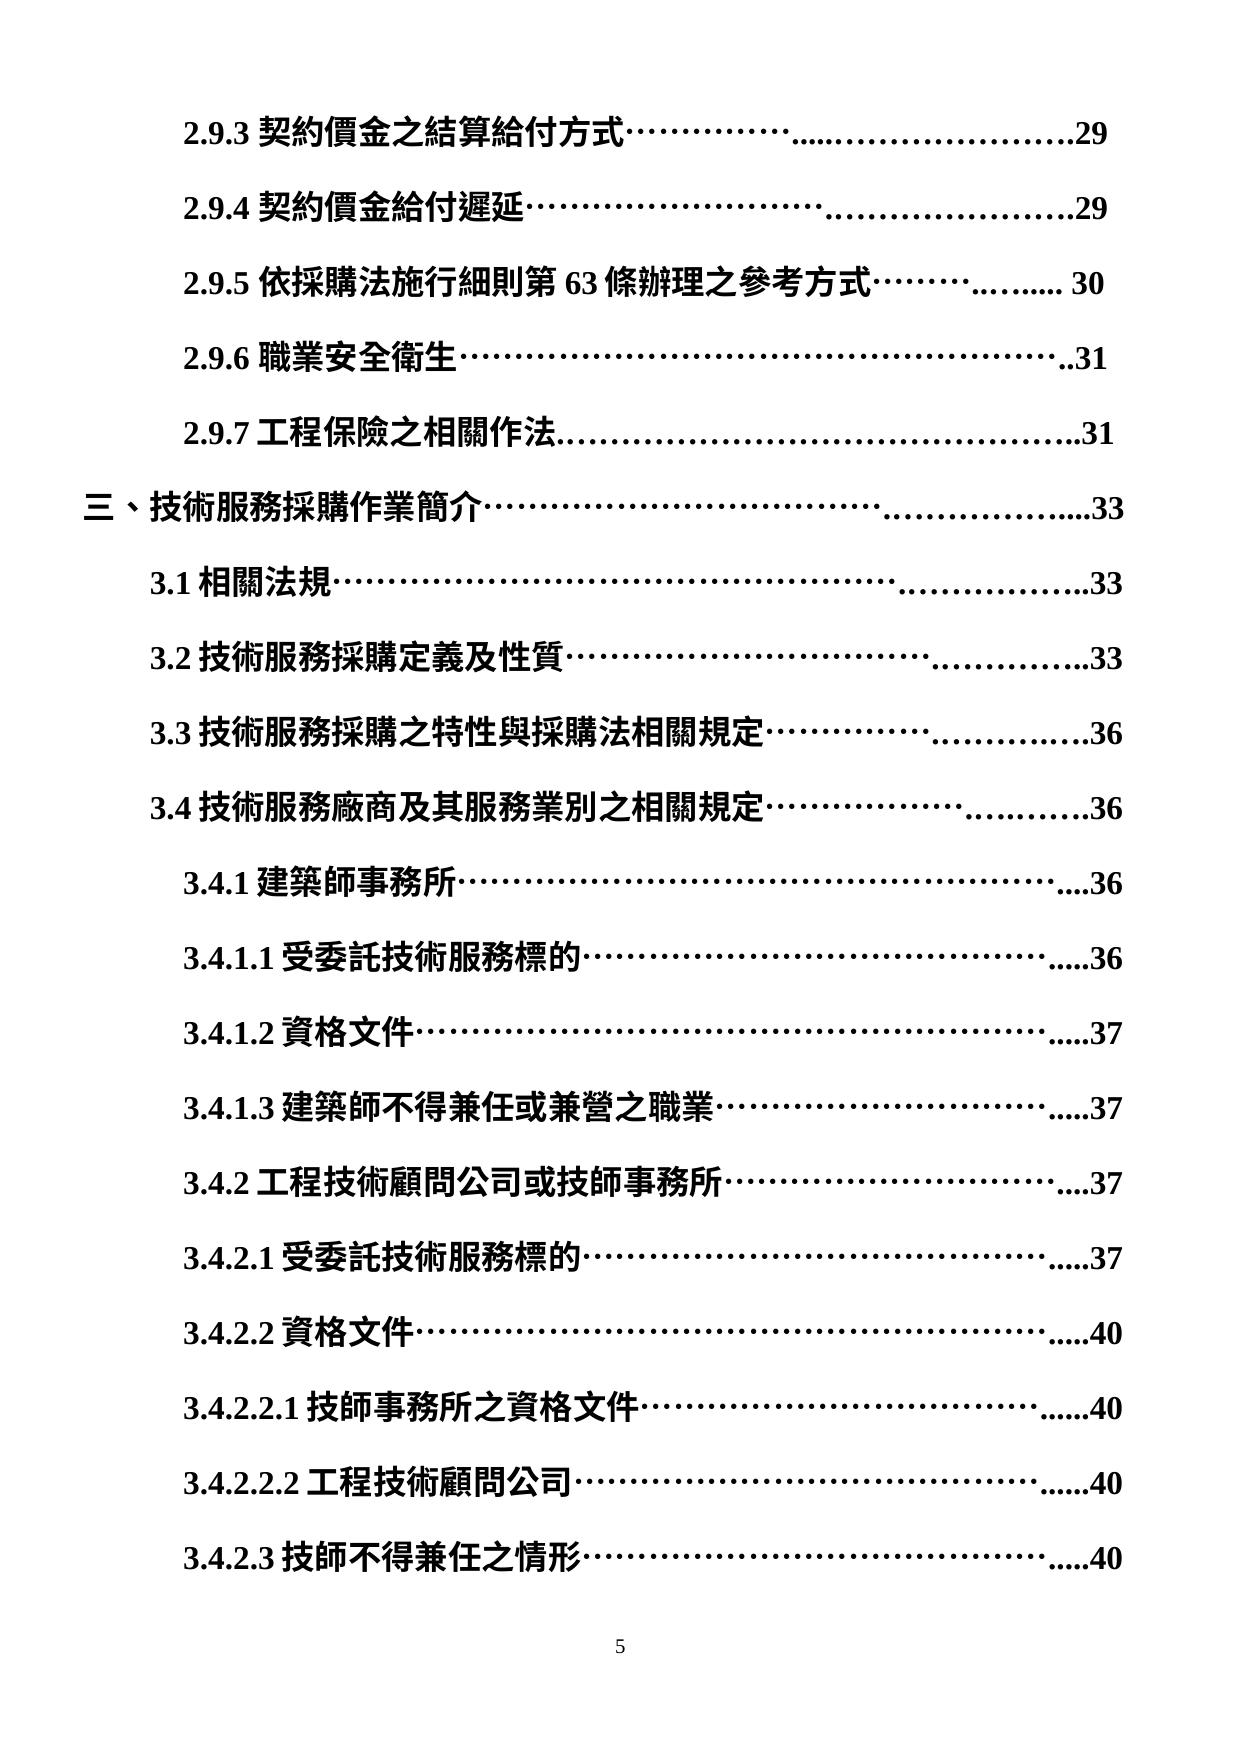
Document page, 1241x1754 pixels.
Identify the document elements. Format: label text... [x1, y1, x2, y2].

text 3.4.2.1受委託技術服務標的…………………………………….....37 [83, 1217, 1157, 1292]
text 3.4.2工程技術顧問公司或技師事務所…………………………....37 [83, 1142, 1157, 1217]
text 3.1相關法規…………………………………………….……………..33 [83, 542, 1157, 617]
text 2.9.6 職業安全衛生………………………………………………..31 [83, 317, 1157, 392]
text 3.4.2.3技師不得兼任之情形…………………………………….....40 [83, 1517, 1157, 1592]
text 2.9.3 契約價金之結算給付方式…………….....………………….29 [83, 92, 1157, 167]
text 3.3技術服務採購之特性與採購法相關規定…………….……….….36 [83, 692, 1157, 767]
text 3.4.1建築師事務所………………………………………………....36 [83, 842, 1157, 917]
text 3.2技術服務採購定義及性質…………………………….…………..33 [83, 617, 1157, 692]
text 2.9.4 契約價金給付遲延……………………….………………….29 [83, 167, 1157, 242]
text 3.4.2.2資格文件………………………………………………….....40 [83, 1292, 1157, 1367]
text 3.4.1.2資格文件………………………………………………….....37 [83, 992, 1157, 1067]
text 2.9.7工程保險之相關作法.………………………………………..31 [83, 392, 1157, 467]
text 2.9.5 依採購法施行細則第63條辦理之參考方式………..…..... 30 [83, 242, 1157, 317]
text 3.4.1.3建築師不得兼任或兼營之職業………………………….....37 [83, 1067, 1157, 1142]
text 3.4.2.2.2工程技術顧問公司……………………………………......40 [83, 1442, 1157, 1517]
text 3.4技術服務廠商及其服務業別之相關規定……………….….…….36 [83, 767, 1157, 842]
text 3.4.2.2.1技師事務所之資格文件………………………………......40 [83, 1367, 1157, 1442]
text 3.4.1.1受委託技術服務標的…………………………………….....36 [83, 917, 1157, 992]
text 三、技術服務採購作業簡介……………………………….……………....33 [83, 467, 1157, 542]
